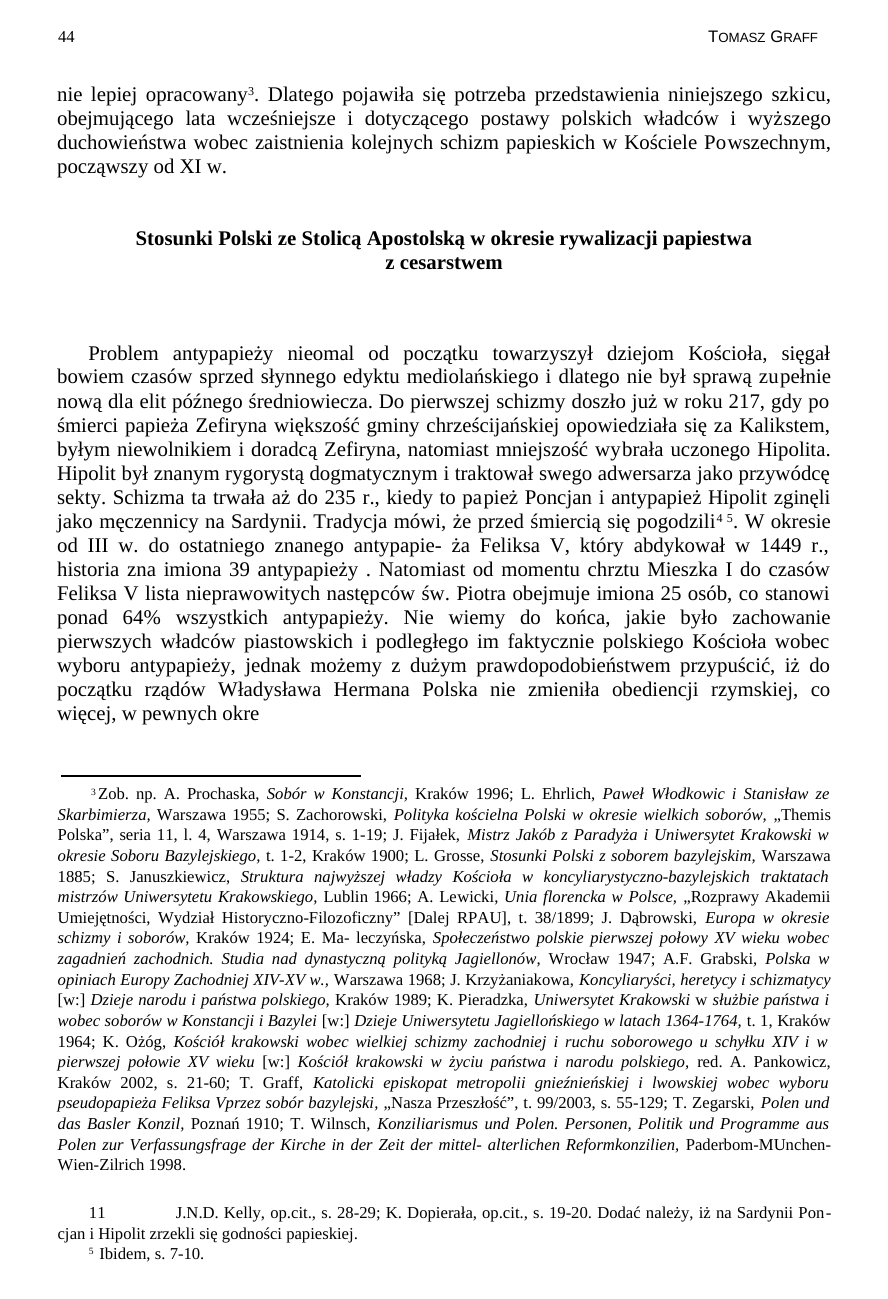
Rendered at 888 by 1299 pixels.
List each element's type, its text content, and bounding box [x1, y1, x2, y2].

text Problem antypapieży nieomal od początku towarzyszył dziejom Kościoła, sięgał bowiem czasów sprzed słynnego edyktu mediolańskiego i dlatego nie był sprawą zu­pełnie nową dla elit późnego średniowiecza. Do pierwszej schizmy doszło już w roku 217, gdy po śmierci papieża Zefiryna większość gminy chrześcijańskiej opowiedziała się za Kalikstem, byłym niewolnikiem i doradcą Zefiryna, natomiast mniejszość wy­brała uczonego Hipolita. Hipolit był znanym rygorystą dogmatycznym i traktował swego adwersarza jako przywódcę sekty. Schizma ta trwała aż do 235 r., kiedy to pa­pież Poncjan i antypapież Hipolit zginęli jako męczennicy na Sardynii. Tradycja mówi, że przed śmiercią się pogodzili4 5. W okresie od III w. do ostatniego znanego antypapie- ża Feliksa V, który abdykował w 1449 r., historia zna imiona 39 antypapieży . Nato­miast od momentu chrztu Mieszka I do czasów Feliksa V lista nieprawowitych następ­ców św. Piotra obejmuje imiona 25 osób, co stanowi ponad 64% wszystkich antypa­pieży. Nie wiemy do końca, jakie było zachowanie pierwszych władców piastowskich i podległego im faktycznie polskiego Kościoła wobec wyboru antypapieży, jednak możemy z dużym prawdopodobieństwem przypuścić, iż do początku rządów Włady­sława Hermana Polska nie zmieniła obediencji rzymskiej, co więcej, w pewnych okre­ [57, 340, 831, 725]
subtitle Stosunki Polski ze Stolicą Apostolską w okresie rywalizacji papiestwa z cesarstwem [57, 226, 831, 274]
text nie lepiej opracowany3. Dlatego pojawiła się potrzeba przedstawienia niniejszego szki­cu, obejmującego lata wcześniejsze i dotyczącego postawy polskich władców i wyż­szego duchowieństwa wobec zaistnienia kolejnych schizm papieskich w Kościele Po­wszechnym, począwszy od XI w. [57, 82, 831, 178]
text Tomasz Graff [708, 26, 828, 46]
text 5 Ibidem, s. 7-10. [57, 1243, 831, 1263]
text 44 [58, 26, 81, 46]
text 3 Zob. np. A. Prochaska, Sobór w Konstancji, Kraków 1996; L. Ehrlich, Paweł Włodkowic i Stani­sław ze Skarbimierza, Warszawa 1955; S. Zachorowski, Polityka kościelna Polski w okresie wielkich soborów, „Themis Polska”, seria 11, l. 4, Warszawa 1914, s. 1-19; J. Fijałek, Mistrz Jakób z Paradyża i Uniwersytet Krakowski w okresie Soboru Bazylejskiego, t. 1-2, Kraków 1900; L. Grosse, Stosunki Polski z soborem bazylejskim, Warszawa 1885; S. Januszkiewicz, Struktura najwyższej władzy Kościoła w koncyliarystyczno-bazylejskich traktatach mistrzów Uniwersytetu Krakowskiego, Lublin 1966; A. Le­wicki, Unia florencka w Polsce, „Rozprawy Akademii Umiejętności, Wydział Historyczno-Filozoficzny” [Dalej RPAU], t. 38/1899; J. Dąbrowski, Europa w okresie schizmy i soborów, Kraków 1924; E. Ma- leczyńska, Społeczeństwo polskie pierwszej połowy XV wieku wobec zagadnień zachodnich. Studia nad dynastyczną polityką Jagiellonów, Wrocław 1947; A.F. Grabski, Polska w opiniach Europy Zachodniej XIV-XV w., Warszawa 1968; J. Krzyżaniakowa, Koncyliaryści, heretycy i schizmatycy [w:] Dzieje narodu i państwa polskiego, Kraków 1989; K. Pieradzka, Uniwersytet Krakowski w służbie państwa i wobec soborów w Konstancji i Bazylei [w:] Dzieje Uniwersytetu Jagiellońskiego w latach 1364-1764, t. 1, Kraków 1964; K. Ożóg, Kościół krakowski wobec wielkiej schizmy zachodniej i ruchu soborowego u schyłku XIV i w pierwszej połowie XV wieku [w:] Kościół krakowski w życiu państwa i narodu polskiego, red. A. Pankowicz, Kraków 2002, s. 21-60; T. Graff, Katolicki episkopat metropolii gnieźnieńskiej i lwowskiej wobec wyboru pseudopapieża Feliksa Vprzez sobór bazylejski, „Nasza Przeszłość”, t. 99/2003, s. 55-129; T. Zegarski, Polen und das Basler Konzil, Poznań 1910; T. Wilnsch, Konziliarismus und Polen. Personen, Politik und Programme aus Polen zur Verfassungsfrage der Kirche in der Zeit der mittel- alterlichen Reformkonzilien, Paderbom-MUnchen-Wien-Zilrich 1998. [57, 784, 831, 1174]
list J.N.D. Kelly, op.cit., s. 28-29; K. Dopierała, op.cit., s. 19-20. Dodać należy, iż na Sardynii Pon­cjan i Hipolit zrzekli się godności papieskiej. [57, 1203, 831, 1243]
